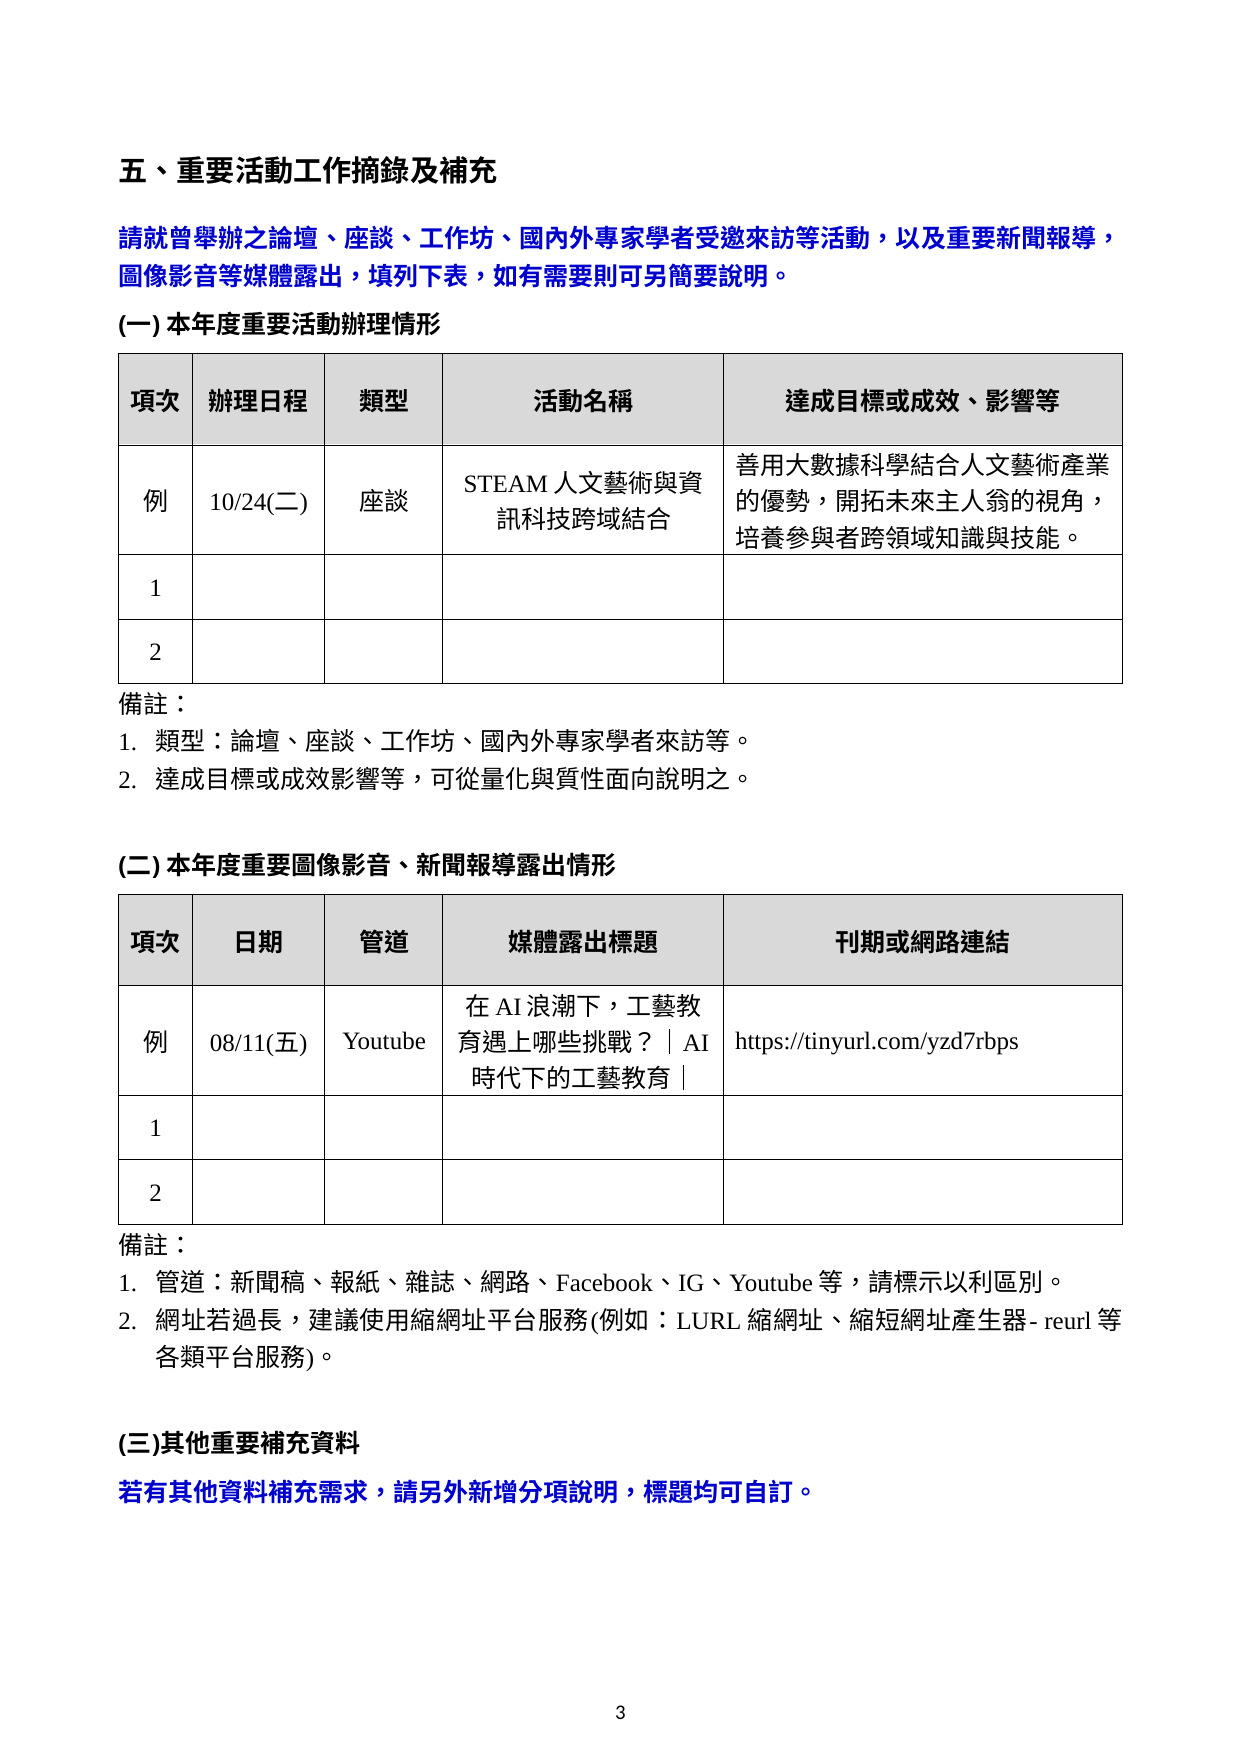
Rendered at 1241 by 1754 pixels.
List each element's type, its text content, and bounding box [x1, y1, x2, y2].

table_cell [325, 1096, 442, 1159]
table_cell https://tinyurl.com/yzd7rbps [724, 986, 1122, 1095]
subtitle (三)其他重要補充資料 [118, 1423, 1122, 1461]
table_cell [193, 1096, 324, 1159]
table_cell [443, 1160, 723, 1223]
table_cell 2 [119, 1160, 192, 1223]
table_header 日期 [193, 895, 324, 985]
table_cell 2 [119, 620, 192, 683]
table_cell [325, 555, 442, 618]
table_cell [193, 1160, 324, 1223]
table_cell 善用大數據科學結合人文藝術產業的優勢，開拓未來主人翁的視角，培養參與者跨領域知識與技能。 [724, 446, 1122, 554]
table_cell [724, 555, 1122, 618]
subtitle (二) 本年度重要圖像影音、新聞報導露出情形 [118, 845, 1122, 882]
table_header 類型 [325, 354, 442, 444]
table_cell [193, 555, 324, 618]
table_cell 在AI浪潮下，工藝教育遇上哪些挑戰？｜AI時代下的工藝教育｜ [443, 986, 723, 1095]
list 類型：論壇、座談、工作坊、國內外專家學者來訪等。 [118, 721, 1122, 759]
table_header 活動名稱 [443, 354, 723, 444]
table_cell 例 [119, 446, 192, 554]
table_cell 08/11(五) [193, 986, 324, 1095]
table_header 管道 [325, 895, 442, 985]
table_cell 1 [119, 555, 192, 618]
table_header 項次 [119, 354, 192, 444]
table_cell STEAM人文藝術與資訊科技跨域結合 [443, 446, 723, 554]
table_cell 例 [119, 986, 192, 1095]
list 五、重要活動工作摘錄及補充 [118, 131, 1122, 206]
table_header 項次 [119, 895, 192, 985]
table_cell 座談 [325, 446, 442, 554]
table_header 媒體露出標題 [443, 895, 723, 985]
text 請就曾舉辦之論壇、座談、工作坊、國內外專家學者受邀來訪等活動，以及重要新聞報導，圖像影音等媒體露出，填列下表，如有需要則可另簡要說明。 [118, 218, 1122, 293]
table_header 刊期或網路連結 [724, 895, 1122, 985]
text 備註： [118, 684, 1122, 721]
table_header 達成目標或成效、影響等 [724, 354, 1122, 444]
table_cell [443, 1096, 723, 1159]
table_cell Youtube [325, 986, 442, 1095]
list 網址若過長，建議使用縮網址平台服務(例如：LURL 縮網址、縮短網址產生器- reurl等各類平台服務)。 [118, 1299, 1122, 1374]
table_cell [325, 620, 442, 683]
list 達成目標或成效影響等，可從量化與質性面向說明之。 [118, 759, 1122, 796]
text 備註： [118, 1225, 1122, 1262]
table_cell [724, 1096, 1122, 1159]
text 若有其他資料補充需求，請另外新增分項說明，標題均可自訂。 [118, 1472, 1122, 1509]
table_cell [443, 620, 723, 683]
table_cell [325, 1160, 442, 1223]
table_cell [724, 1160, 1122, 1223]
table_cell 10/24(二) [193, 446, 324, 554]
subtitle (一) 本年度重要活動辦理情形 [118, 304, 1122, 342]
table_cell 1 [119, 1096, 192, 1159]
table_header 辦理日程 [193, 354, 324, 444]
table_cell [724, 620, 1122, 683]
list 管道：新聞稿、報紙、雜誌、網路、Facebook、IG、Youtube等，請標示以利區別。 [118, 1262, 1122, 1299]
table_cell [193, 620, 324, 683]
table_cell [443, 555, 723, 618]
